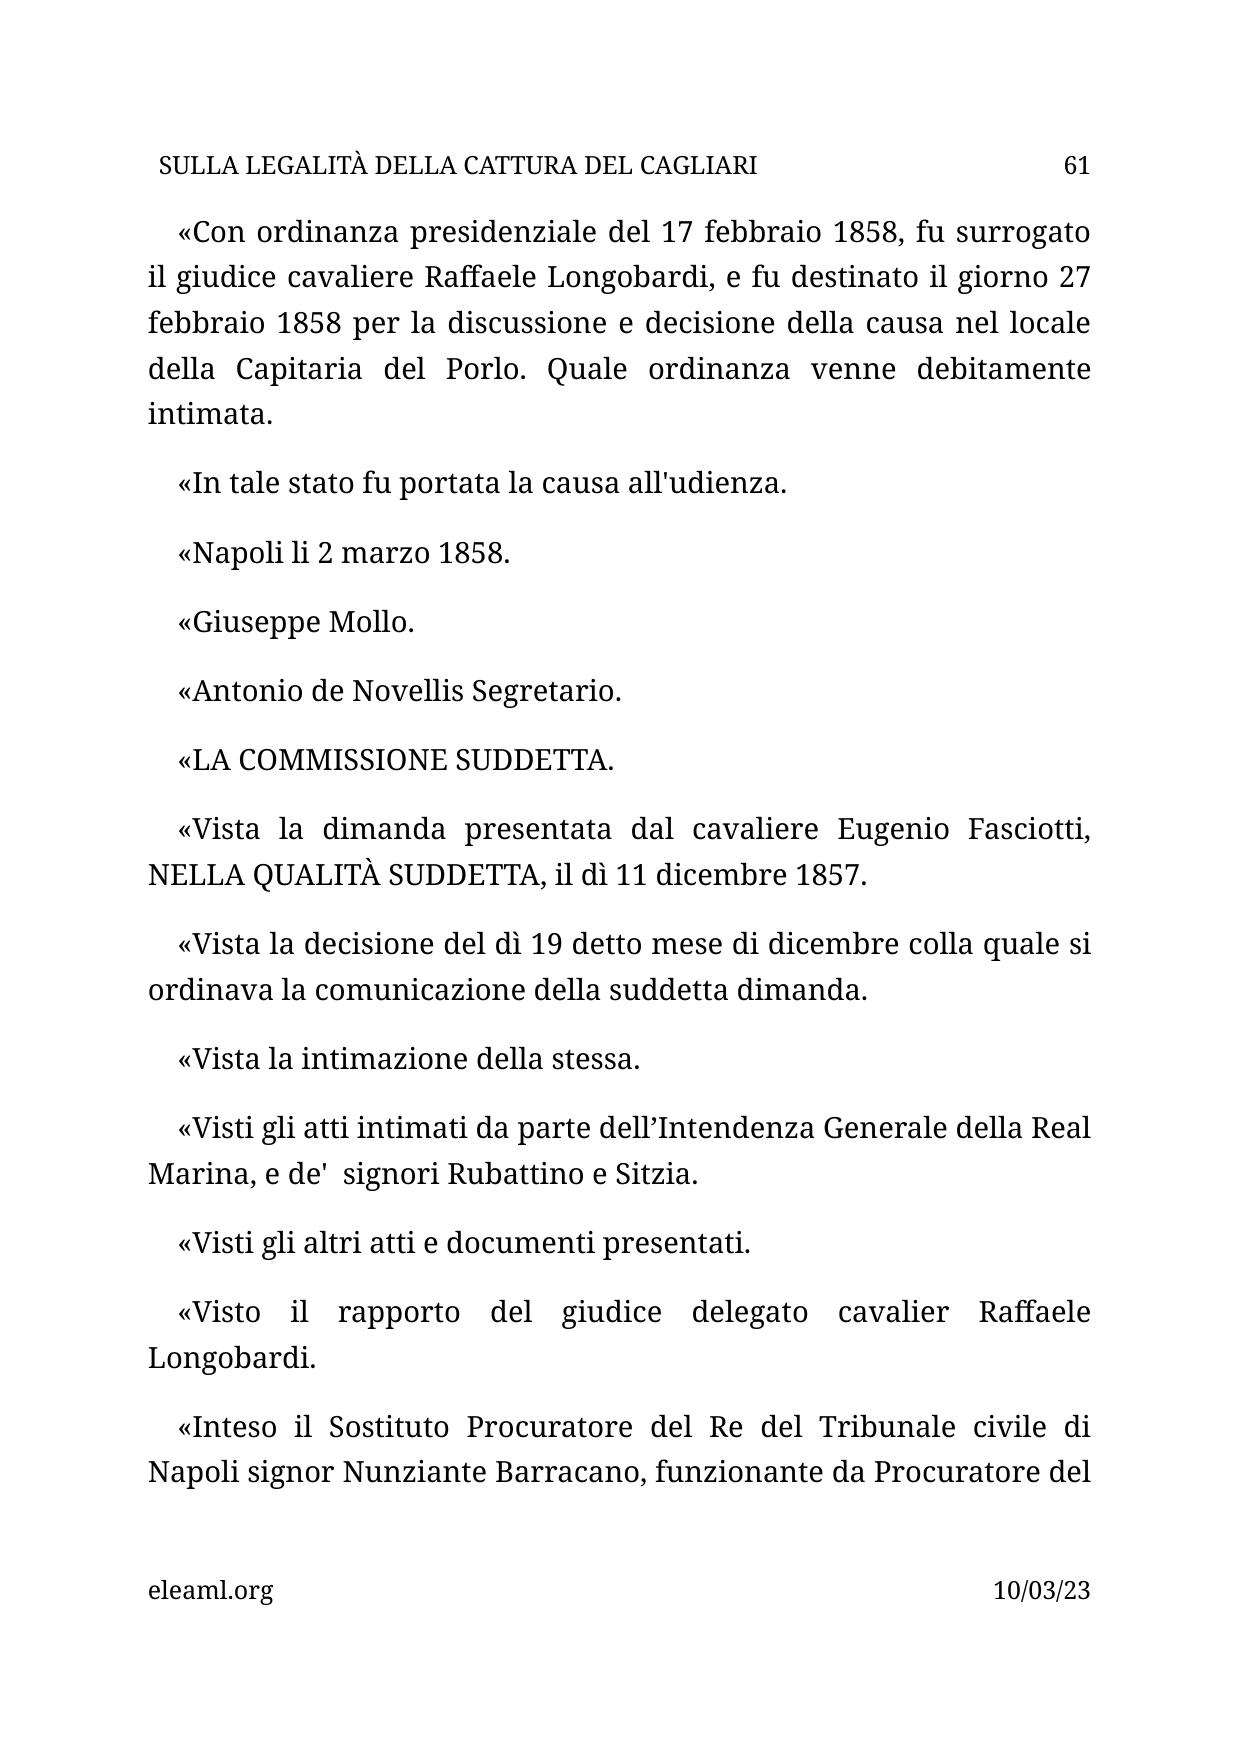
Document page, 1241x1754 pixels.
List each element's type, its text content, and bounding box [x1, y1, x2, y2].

text «Inteso il Sostituto Procuratore del Re del Tribunale civile di Napoli signor Nunziante Barracano, funzionante da Procuratore del [148, 1406, 1093, 1491]
text «Vista la decisione del dì 19 detto mese di dicembre colla quale si ordinava la comunicazione della suddetta dimanda. [148, 923, 1093, 1009]
text «LA COMMISSIONE SUDDETTA. [148, 739, 1093, 779]
text «Vista la intimazione della stessa. [148, 1038, 1093, 1078]
text «Con ordinanza presidenziale del 17 febbraio 1858, fu surrogato il giudice cavaliere Raffaele Longobardi, e fu destinato il giorno 27 febbraio 1858 per la discussione e decisione della causa nel locale della Capitaria del Porlo. Quale ordinanza venne debitamente intimata. [148, 211, 1093, 433]
text «Antonio de Novellis Segretario. [148, 670, 1093, 710]
text «Visti gli atti intimati da parte dell’Intendenza Generale della Real Marina, e de' signori Rubattino e Sitzia. [148, 1107, 1093, 1193]
text «Visto il rapporto del giudice delegato cavalier Raffaele Longobardi. [148, 1291, 1093, 1377]
text «Vista la dimanda presentata dal cavaliere Eugenio Fasciotti, NELLA QUALITÀ SUDDETTA, il dì 11 dicembre 1857. [148, 809, 1093, 894]
text «Napoli li 2 marzo 1858. [148, 532, 1093, 572]
text «In tale stato fu portata la causa all'udienza. [148, 463, 1093, 502]
text «Visti gli altri atti e documenti presentati. [148, 1222, 1093, 1262]
text «Giuseppe Mollo. [148, 601, 1093, 641]
